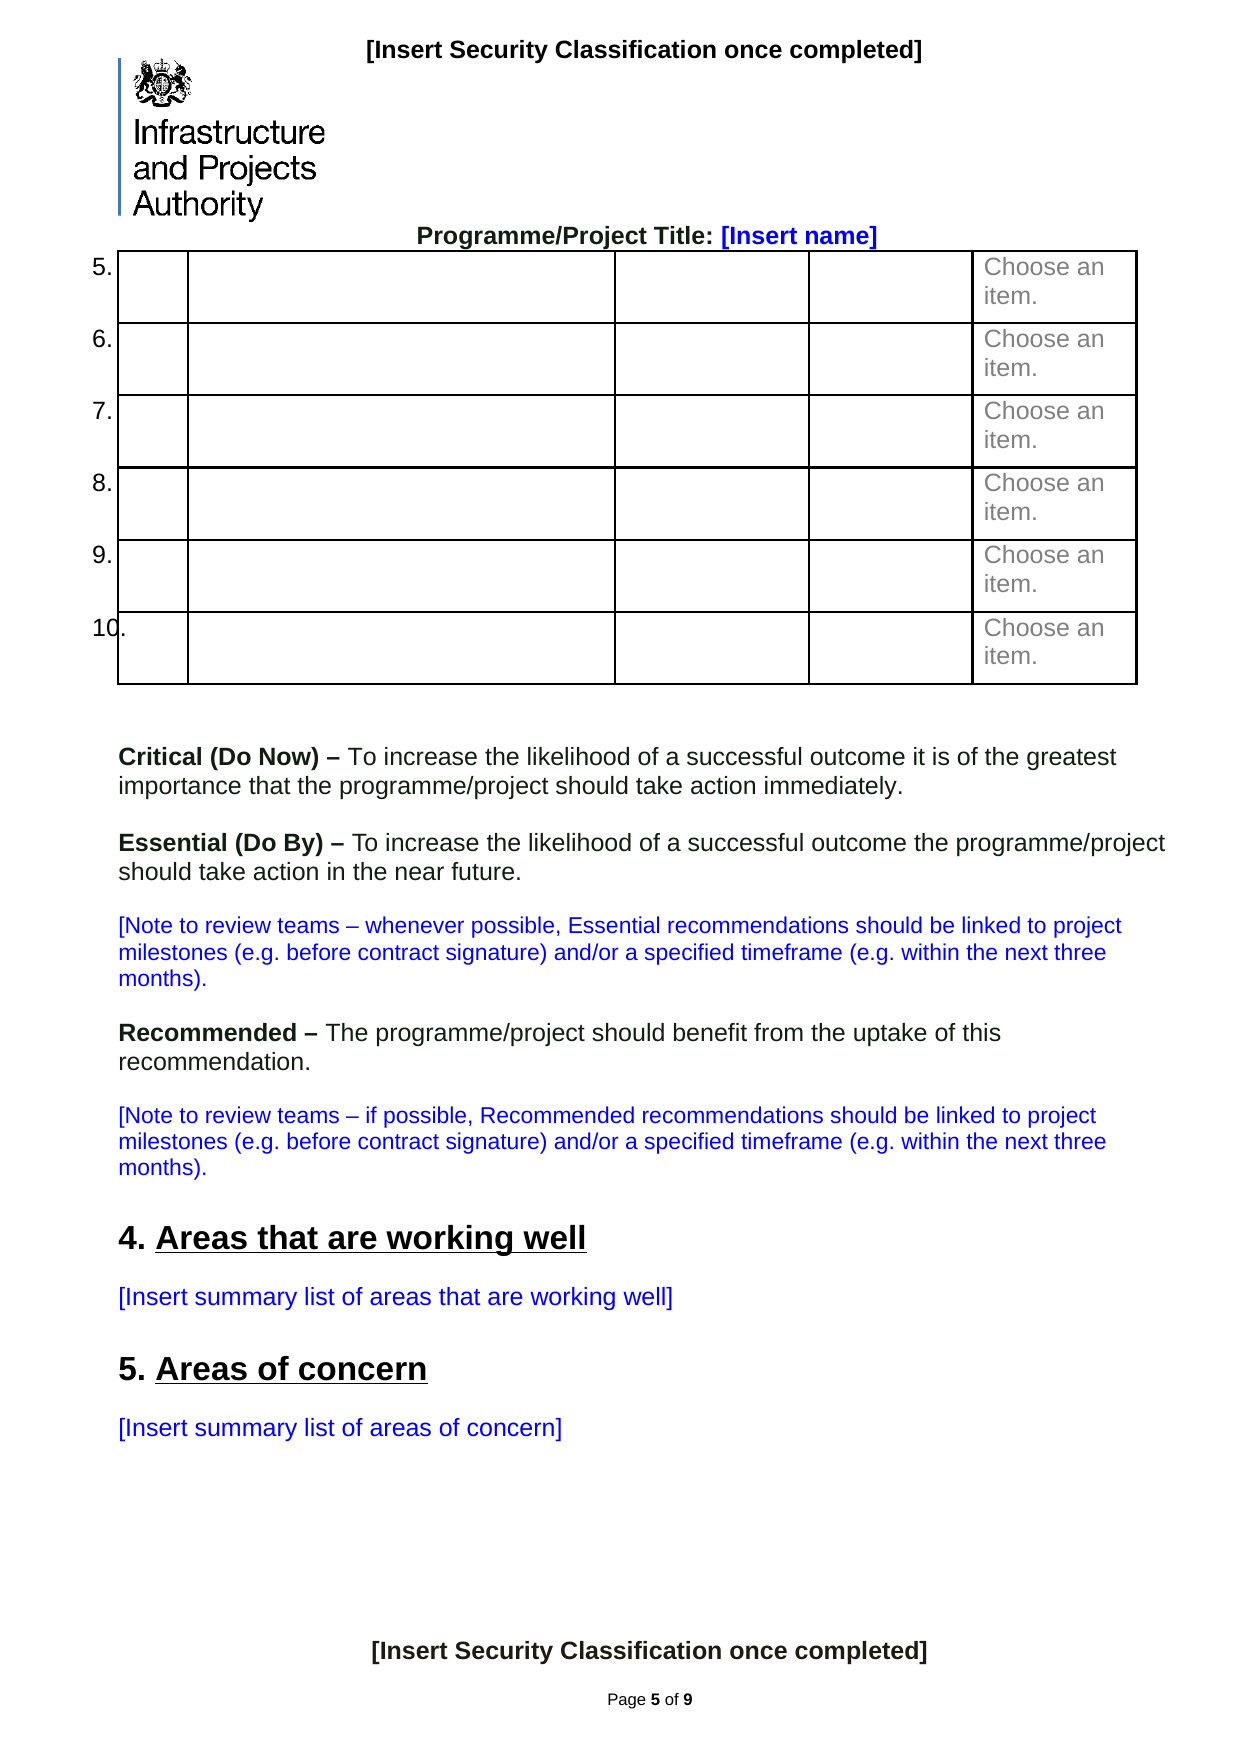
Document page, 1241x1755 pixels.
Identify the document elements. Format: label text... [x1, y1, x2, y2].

table_cell [119, 396, 187, 466]
table_cell [119, 252, 187, 322]
text [Note to review teams – whenever possible, Essential recommendations should be linked to project milestones (e.g. before contract signature) and/or a specified timeframe (e.g. within the next three months). [118, 912, 1181, 991]
text Essential (Do By) – To increase the likelihood of a successful outcome the programme/project should take action in the near future. [118, 828, 1181, 886]
table_cell [810, 541, 971, 611]
text Critical (Do Now) – To increase the likelihood of a successful outcome it is of the greatest importance that the programme/project should take action immediately. [118, 742, 1181, 800]
table_cell Choose an item. [974, 469, 1135, 538]
table_cell [810, 324, 971, 394]
subtitle 5. Areas of concern [118, 1349, 1181, 1388]
text Recommended – The programme/project should benefit from the uptake of this recommendation. [118, 1018, 1181, 1075]
table_cell [616, 469, 808, 538]
table_cell Choose an item. [974, 324, 1135, 394]
table_cell [810, 252, 971, 322]
table_cell Choose an item. [974, 396, 1135, 466]
table_cell Choose an item. [974, 252, 1135, 322]
table_cell [189, 541, 614, 611]
table_cell [616, 252, 808, 322]
table_cell [189, 469, 614, 538]
table_cell [810, 469, 971, 538]
table_cell [616, 541, 808, 611]
text [Note to review teams – if possible, Recommended recommendations should be linked to project milestones (e.g. before contract signature) and/or a specified timeframe (e.g. within the next three months). [118, 1102, 1181, 1181]
table_cell [189, 613, 614, 683]
table_cell [616, 613, 808, 683]
table_cell [616, 396, 808, 466]
table_cell [119, 324, 187, 394]
table_cell [189, 252, 614, 322]
table_cell [810, 396, 971, 466]
table_cell Choose an item. [974, 541, 1135, 611]
table_cell [119, 541, 187, 611]
table_cell [119, 469, 187, 538]
table_cell Choose an item. [974, 613, 1135, 683]
subtitle 4. Areas that are working well [118, 1218, 1181, 1257]
table_cell [189, 396, 614, 466]
table_cell [616, 324, 808, 394]
table_cell [810, 613, 971, 683]
table_cell [119, 613, 187, 683]
text [Insert summary list of areas of concern] [118, 1413, 1166, 1441]
text [Insert summary list of areas that are working well] [118, 1282, 1166, 1310]
table_cell [189, 324, 614, 394]
